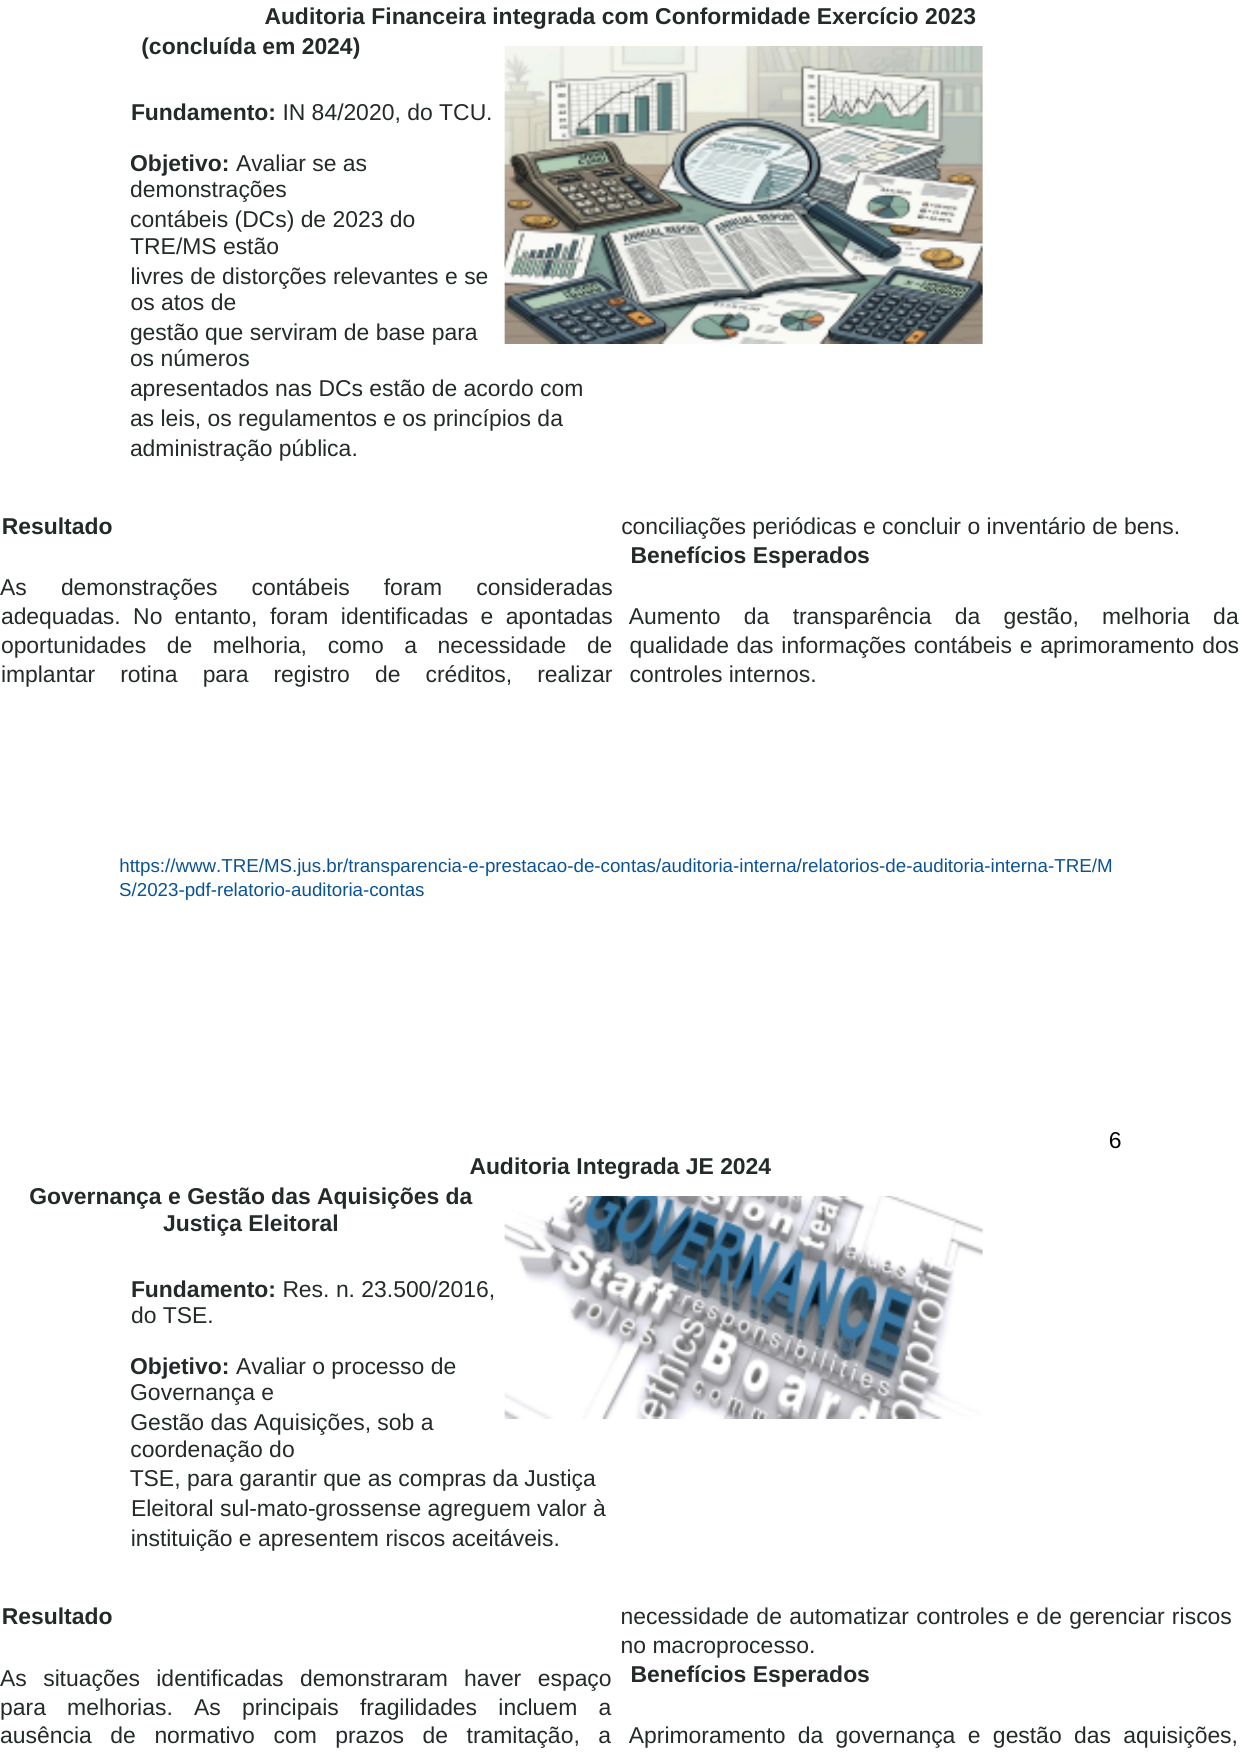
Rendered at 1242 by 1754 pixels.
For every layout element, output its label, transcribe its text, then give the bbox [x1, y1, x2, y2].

text Resultado [2, 1603, 620, 1630]
text administração pública. [130, 435, 1241, 461]
text Aumento da transparência da gestão, melhoria da qualidade das informações contábeis e aprimoramento dos controles internos. [629, 603, 1239, 687]
text Benefícios Esperados [630, 542, 1241, 568]
text Aprimoramento da governança e gestão das aquisições, [629, 1722, 1238, 1749]
text [983, 263, 1241, 315]
picture [504, 1196, 983, 1419]
text contábeis (DCs) de 2023 do TRE/MS estão [130, 206, 504, 259]
text Auditoria Financeira integrada com Conformidade Exercício 2023 [0, 3, 1241, 29]
text instituição e apresentem riscos aceitáveis. [131, 1525, 1241, 1552]
text Resultado [2, 513, 620, 539]
text gestão que serviram de base para os números [130, 319, 1241, 372]
text As situações identificadas demonstraram haver espaço para melhorias. As principais fragilidades incluem a ausência de normativo com prazos de tramitação, a [0, 1664, 612, 1749]
text [983, 206, 1241, 259]
text TSE, para garantir que as compras da Justiça [129, 1465, 1241, 1492]
text Fundamento: IN 84/2020, do TCU. [131, 99, 504, 126]
text Benefícios Esperados [630, 1661, 1241, 1688]
text [983, 99, 1241, 126]
text as leis, os regulamentos e os princípios da [130, 405, 1241, 431]
text conciliações periódicas e concluir o inventário de bens. [620, 513, 1233, 539]
text [983, 1276, 1241, 1328]
text As demonstrações contábeis foram consideradas adequadas. No entanto, foram identificadas e apontadas oportunidades de melhoria, como a necessidade de implantar rotina para registro de créditos, realizar [0, 574, 613, 687]
picture [504, 46, 983, 344]
text (concluída em 2024) [0, 33, 1241, 59]
text Auditoria Integrada JE 2024 [0, 1153, 1241, 1179]
text [983, 150, 1241, 203]
text Objetivo: Avaliar o processo de Governança e [130, 1353, 504, 1406]
text Gestão das Aquisições, sob a coordenação do [130, 1409, 1241, 1462]
text livres de distorções relevantes e se os atos de [130, 263, 504, 315]
text Objetivo: Avaliar se as demonstrações [130, 150, 504, 203]
text Governança e Gestão das Aquisições da Justiça Eleitoral [0, 1183, 1241, 1236]
text 6 [0, 1127, 1121, 1153]
text https://www.TRE/MS.jus.br/transparencia-e-prestacao-de-contas/auditoria-interna/relatorios-de-auditoria-interna-TRE/M S/2023-pdf-relatorio-auditoria-contas [119, 855, 1115, 900]
text Eleitoral sul-mato-grossense agreguem valor à [131, 1495, 1241, 1522]
text Fundamento: Res. n. 23.500/2016, do TSE. [131, 1276, 504, 1328]
text [983, 1353, 1241, 1406]
text apresentados nas DCs estão de acordo com [130, 375, 1241, 401]
text necessidade de automatizar controles e de gerenciar riscos no macroprocesso. [620, 1603, 1232, 1659]
